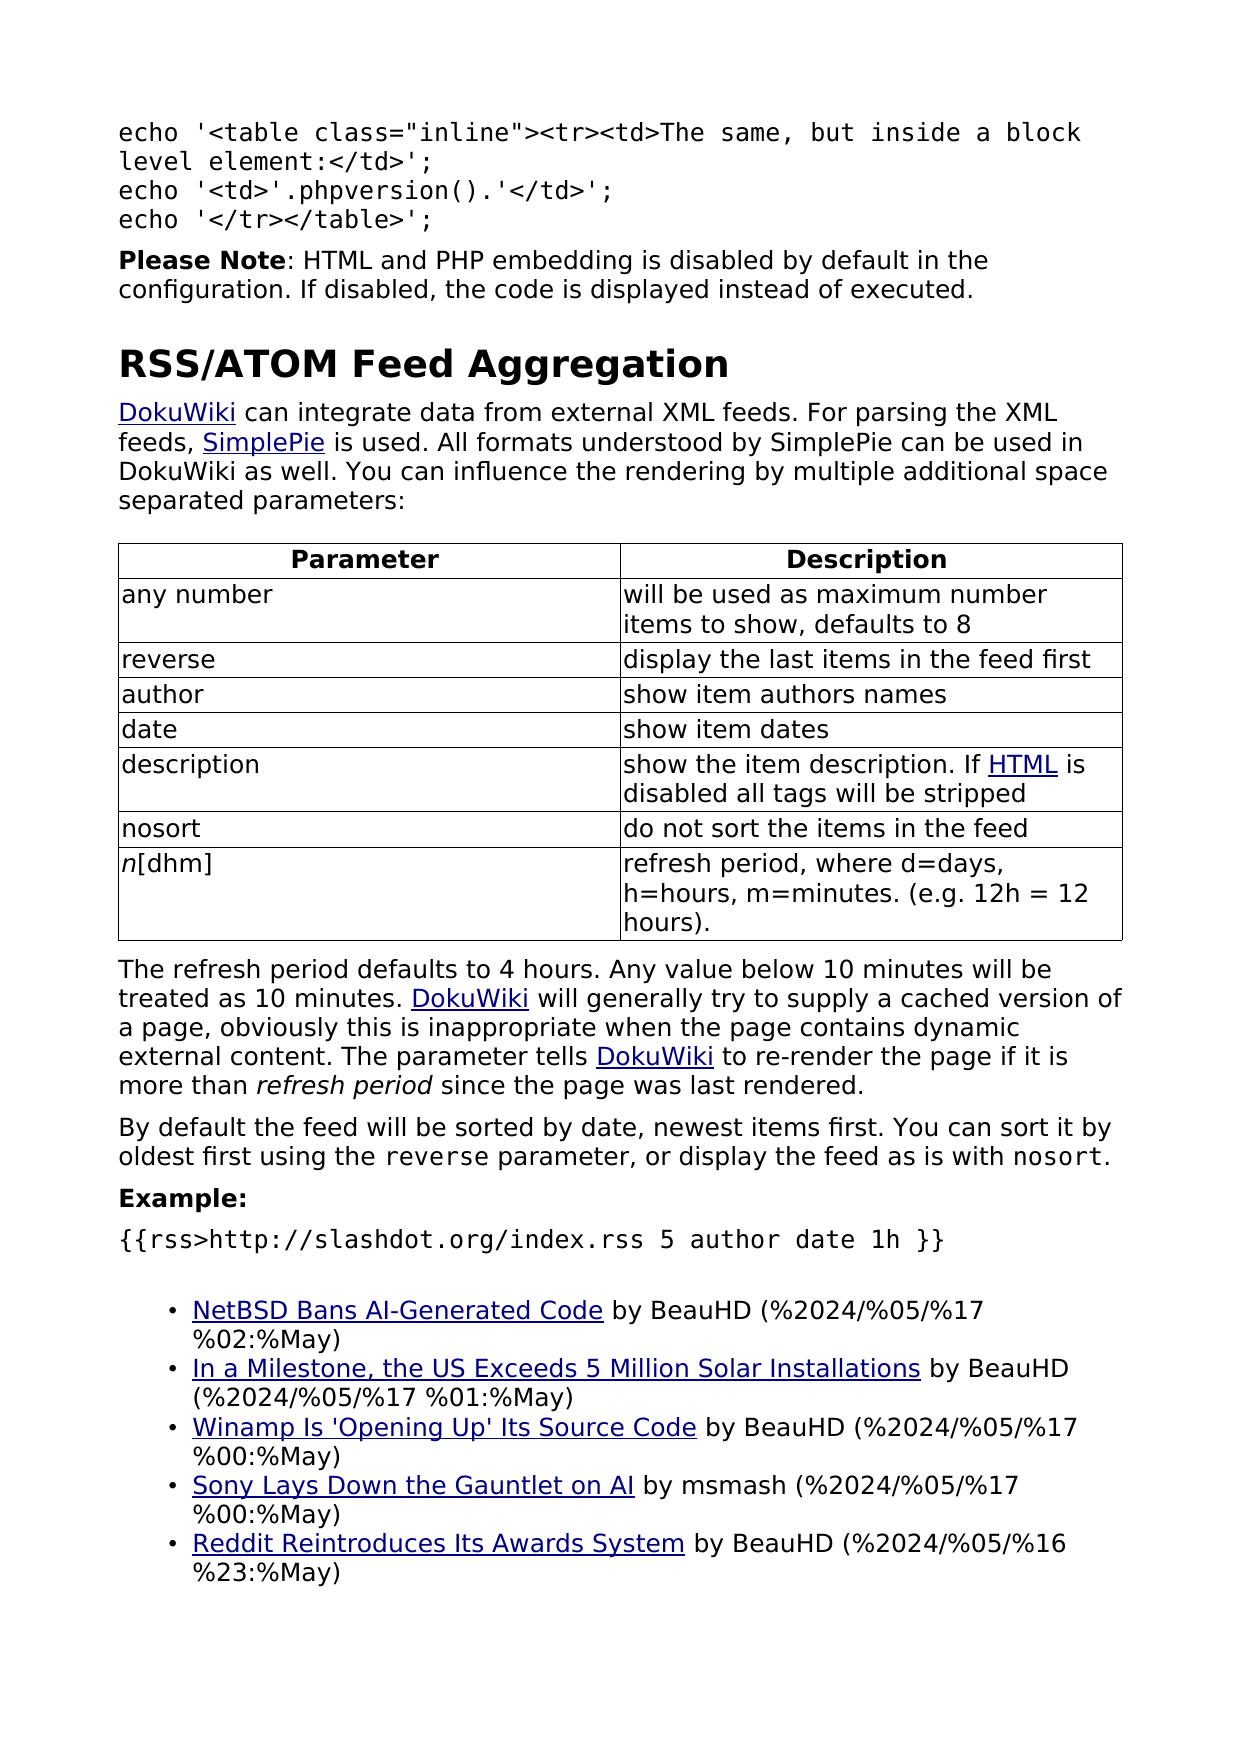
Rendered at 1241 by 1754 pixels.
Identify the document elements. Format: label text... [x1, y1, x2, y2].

list In a Milestone, the US Exceeds 5 Million Solar Installations by BeauHD (%2024/%05/%17 %01:%May) [177, 1354, 1122, 1413]
text Example: [118, 1184, 1122, 1213]
table_cell author [119, 678, 620, 712]
text {{rss>http://slashdot.org/index.rss 5 author date 1h }} [118, 1226, 1122, 1255]
text echo '<table class="inline"><tr><td>The same, but inside a block level element:</td>'; echo '<td>'.phpversion().'</td>'; echo '</tr></table>'; [118, 118, 1122, 235]
table_cell will be used as maximum number items to show, defaults to 8 [621, 579, 1122, 642]
table_cell refresh period, where d=days, h=hours, m=minutes. (e.g. 12h = 12 hours). [621, 848, 1122, 940]
text By default the feed will be sorted by date, newest items first. You can sort it by oldest first using the reverse parameter, or display the feed as is with nosort. [118, 1113, 1122, 1172]
table_cell date [119, 713, 620, 747]
table_cell show item authors names [621, 678, 1122, 712]
list Sony Lays Down the Gauntlet on AI by msmash (%2024/%05/%17 %00:%May) [177, 1471, 1122, 1529]
table_cell do not sort the items in the feed [621, 812, 1122, 847]
table_cell show item dates [621, 713, 1122, 747]
table_cell show the item description. If HTML is disabled all tags will be stripped [621, 748, 1122, 811]
text DokuWiki can integrate data from external XML feeds. For parsing the XML feeds, SimplePie is used. All formats understood by SimplePie can be used in DokuWiki as well. You can influence the rendering by multiple additional space separated parameters: [118, 398, 1122, 515]
subtitle RSS/ATOM Feed Aggregation [118, 342, 1122, 386]
list Reddit Reintroduces Its Awards System by BeauHD (%2024/%05/%16 %23:%May) [177, 1529, 1122, 1588]
table_cell n[dhm] [119, 848, 620, 940]
list NetBSD Bans AI-Generated Code by BeauHD (%2024/%05/%17 %02:%May) [177, 1296, 1122, 1354]
table_cell any number [119, 579, 620, 642]
table_cell reverse [119, 643, 620, 677]
list Winamp Is 'Opening Up' Its Source Code by BeauHD (%2024/%05/%17 %00:%May) [177, 1413, 1122, 1471]
table_cell description [119, 748, 620, 811]
text Please Note: HTML and PHP embedding is disabled by default in the configuration. If disabled, the code is displayed instead of executed. [118, 247, 1122, 305]
table_header Description [621, 544, 1122, 578]
table_cell display the last items in the feed first [621, 643, 1122, 677]
table_cell nosort [119, 812, 620, 847]
text The refresh period defaults to 4 hours. Any value below 10 minutes will be treated as 10 minutes. DokuWiki will generally try to supply a cached version of a page, obviously this is inappropriate when the page contains dynamic external content. The parameter tells DokuWiki to re-render the page if it is more than refresh period since the page was last rendered. [118, 955, 1122, 1101]
table_header Parameter [119, 544, 620, 578]
